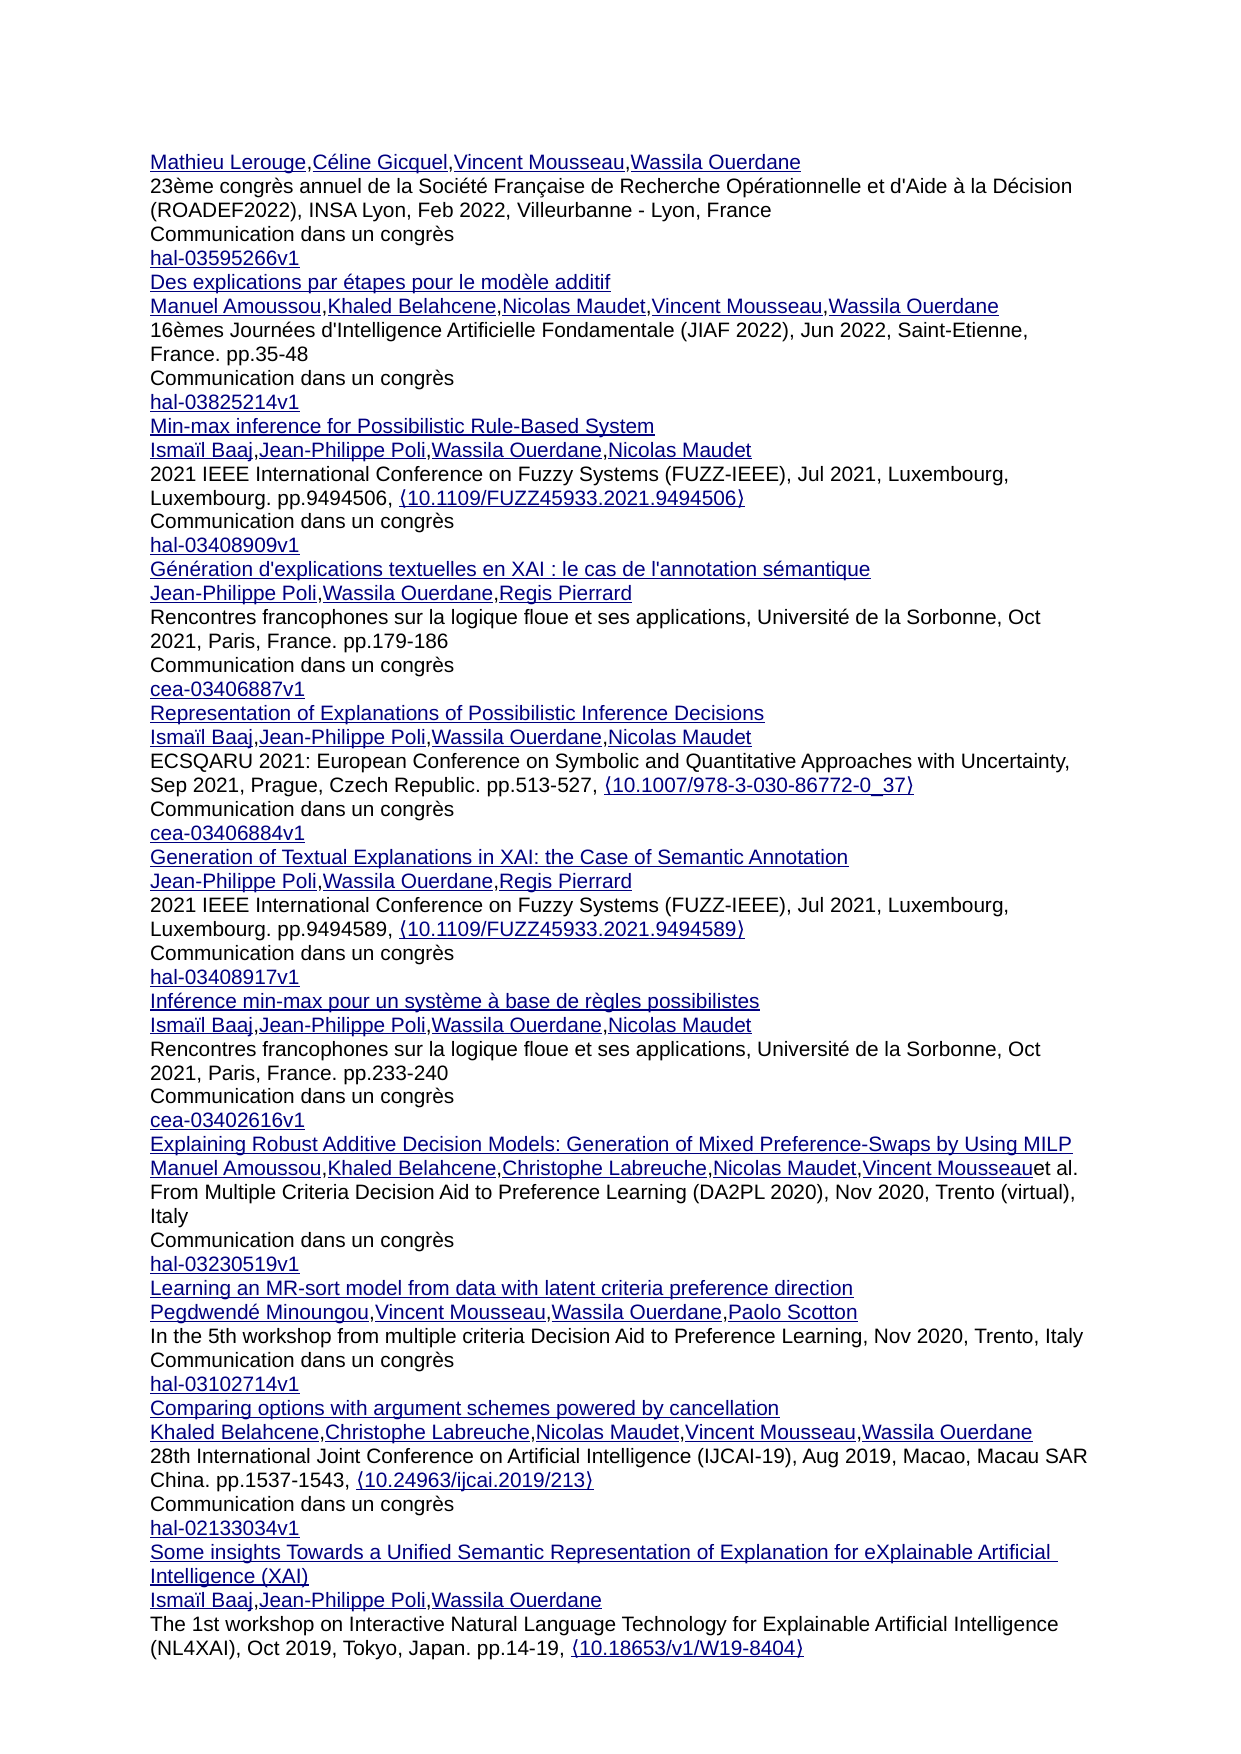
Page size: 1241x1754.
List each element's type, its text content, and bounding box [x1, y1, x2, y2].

table_cell Learning an MR-sort model from data with latent criteria preference direction Pegdwendé Minoungou,Vincent Mousseau,Wassila Ouerdane,Paolo Scotton In the 5th workshop from multiple criteria Decision Aid to Preference Learning, Nov 2020, Trento, Italy Communication dans un congrès hal-03102714v1 [150, 1276, 1090, 1396]
table_cell Some insights Towards a Unified Semantic Representation of Explanation for eXplainable Artificial Intelligence (XAI) Ismaïl Baaj,Jean-Philippe Poli,Wassila Ouerdane The 1st workshop on Interactive Natural Language Technology for Explainable Artificial Intelligence (NL4XAI), Oct 2019, Tokyo, Japan. pp.14-19, ⟨10.18653/v1/W19-8404⟩ [150, 1540, 1090, 1659]
table_cell Comparing options with argument schemes powered by cancellation Khaled Belahcene,Christophe Labreuche,Nicolas Maudet,Vincent Mousseau,Wassila Ouerdane 28th International Joint Conference on Artificial Intelligence (IJCAI-19), Aug 2019, Macao, Macau SAR China. pp.1537-1543, ⟨10.24963/ijcai.2019/213⟩ Communication dans un congrès hal-02133034v1 [150, 1396, 1090, 1539]
table_cell Mathieu Lerouge,Céline Gicquel,Vincent Mousseau,Wassila Ouerdane 23ème congrès annuel de la Société Française de Recherche Opérationnelle et d'Aide à la Décision (ROADEF2022), INSA Lyon, Feb 2022, Villeurbanne - Lyon, France Communication dans un congrès hal-03595266v1 [150, 150, 1090, 270]
table_cell Inférence min-max pour un système à base de règles possibilistes Ismaïl Baaj,Jean-Philippe Poli,Wassila Ouerdane,Nicolas Maudet Rencontres francophones sur la logique floue et ses applications, Université de la Sorbonne, Oct 2021, Paris, France. pp.233-240 Communication dans un congrès cea-03402616v1 [150, 989, 1090, 1132]
table_cell Min-max inference for Possibilistic Rule-Based System Ismaïl Baaj,Jean-Philippe Poli,Wassila Ouerdane,Nicolas Maudet 2021 IEEE International Conference on Fuzzy Systems (FUZZ-IEEE), Jul 2021, Luxembourg, Luxembourg. pp.9494506, ⟨10.1109/FUZZ45933.2021.9494506⟩ Communication dans un congrès hal-03408909v1 [150, 414, 1090, 557]
table_cell Génération d'explications textuelles en XAI : le cas de l'annotation sémantique Jean-Philippe Poli,Wassila Ouerdane,Regis Pierrard Rencontres francophones sur la logique floue et ses applications, Université de la Sorbonne, Oct 2021, Paris, France. pp.179-186 Communication dans un congrès cea-03406887v1 [150, 557, 1090, 701]
table_cell Generation of Textual Explanations in XAI: the Case of Semantic Annotation Jean-Philippe Poli,Wassila Ouerdane,Regis Pierrard 2021 IEEE International Conference on Fuzzy Systems (FUZZ-IEEE), Jul 2021, Luxembourg, Luxembourg. pp.9494589, ⟨10.1109/FUZZ45933.2021.9494589⟩ Communication dans un congrès hal-03408917v1 [150, 845, 1090, 988]
table_cell Des explications par étapes pour le modèle additif Manuel Amoussou,Khaled Belahcene,Nicolas Maudet,Vincent Mousseau,Wassila Ouerdane 16èmes Journées d'Intelligence Artificielle Fondamentale (JIAF 2022), Jun 2022, Saint-Etienne, France. pp.35-48 Communication dans un congrès hal-03825214v1 [150, 270, 1090, 413]
table_cell Representation of Explanations of Possibilistic Inference Decisions Ismaïl Baaj,Jean-Philippe Poli,Wassila Ouerdane,Nicolas Maudet ECSQARU 2021: European Conference on Symbolic and Quantitative Approaches with Uncertainty, Sep 2021, Prague, Czech Republic. pp.513-527, ⟨10.1007/978-3-030-86772-0_37⟩ Communication dans un congrès cea-03406884v1 [150, 701, 1090, 845]
table_cell Explaining Robust Additive Decision Models: Generation of Mixed Preference-Swaps by Using MILP Manuel Amoussou,Khaled Belahcene,Christophe Labreuche,Nicolas Maudet,Vincent Mousseauet al. From Multiple Criteria Decision Aid to Preference Learning (DA2PL 2020), Nov 2020, Trento (virtual), Italy Communication dans un congrès hal-03230519v1 [150, 1132, 1090, 1276]
